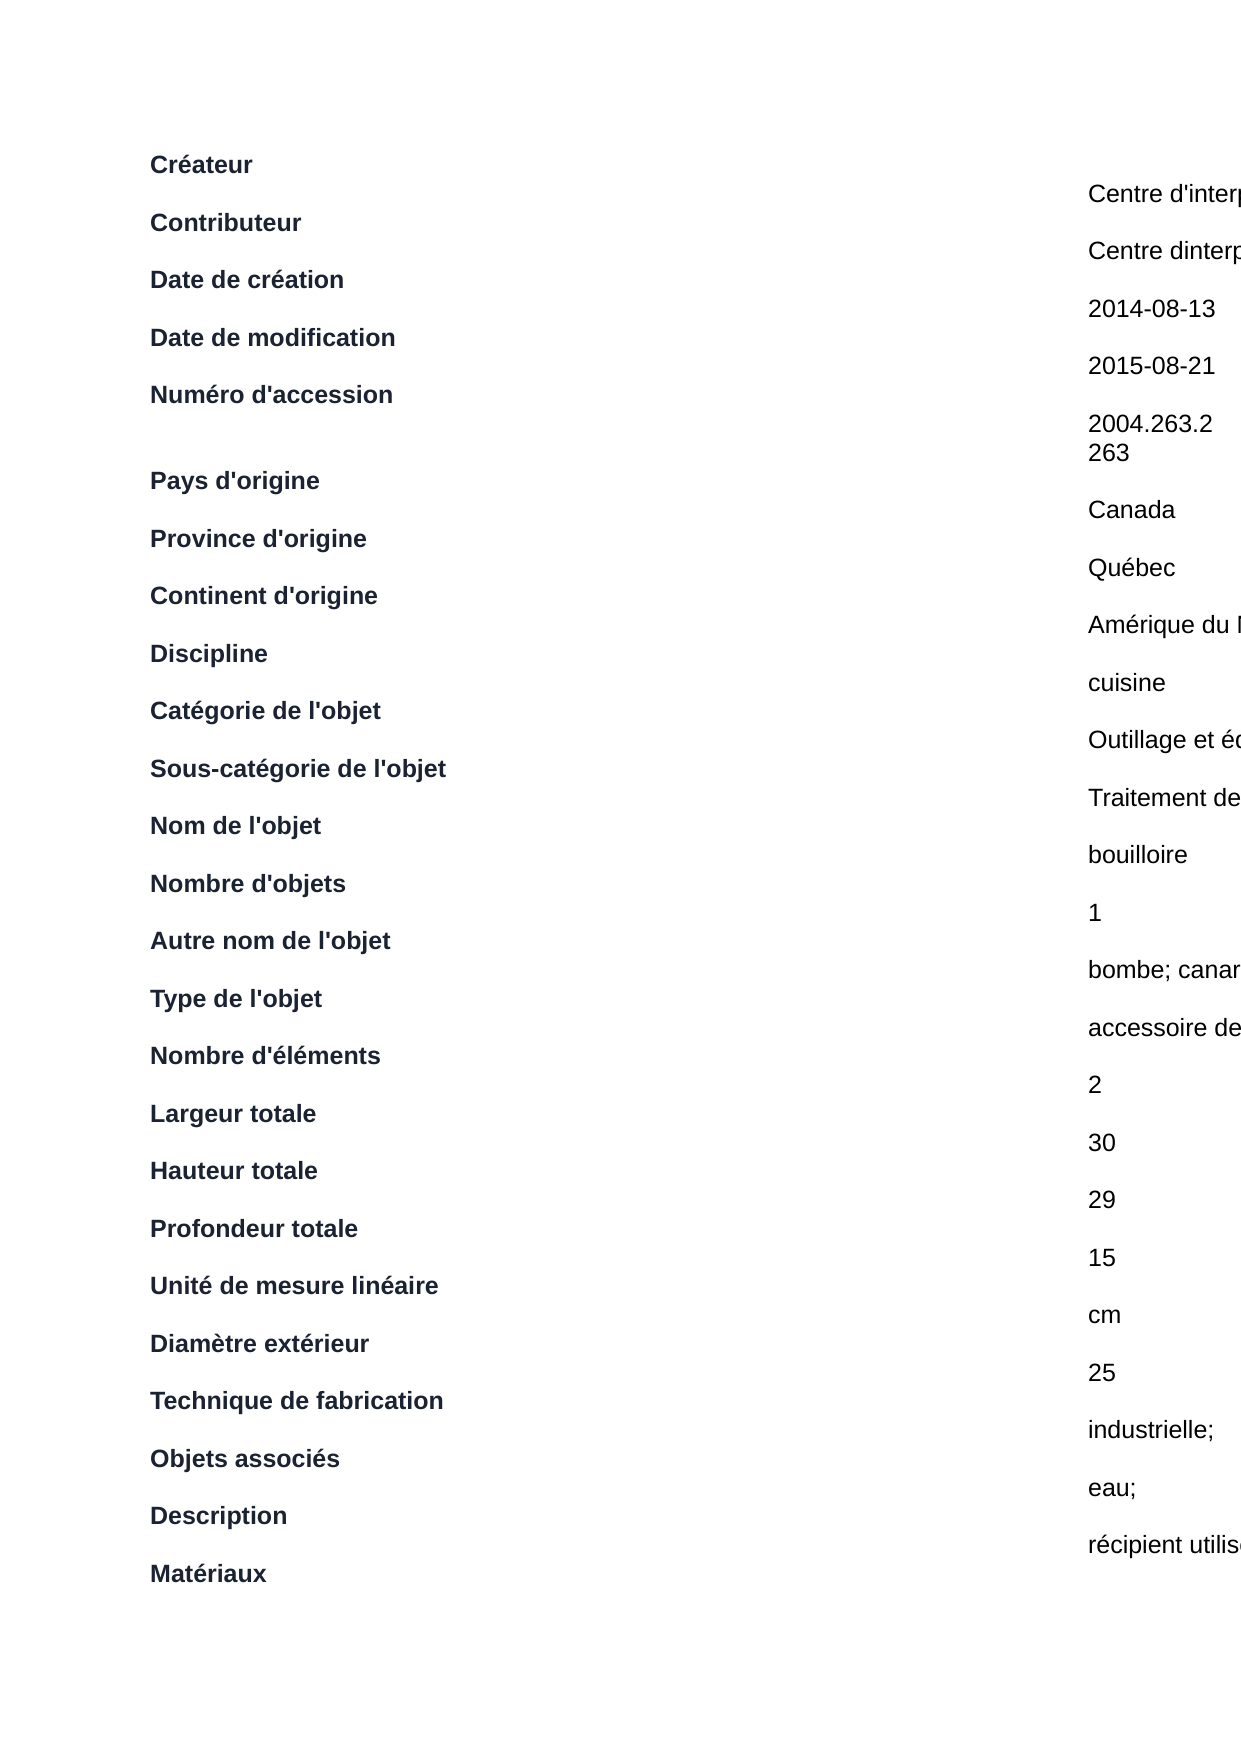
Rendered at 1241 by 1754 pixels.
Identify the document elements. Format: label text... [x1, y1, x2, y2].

text Type de l'objet [150, 984, 1090, 1012]
text Créateur [150, 150, 1090, 179]
text 2 [1088, 1070, 1240, 1099]
text Autre nom de l'objet [150, 926, 1090, 955]
text Hauteur totale [150, 1156, 1090, 1185]
text Catégorie de l'objet [150, 696, 1090, 725]
text 263 [1088, 437, 1240, 466]
text Nom de l'objet [150, 811, 1090, 840]
text 25 [1088, 1357, 1240, 1386]
text cuisine [1088, 667, 1240, 696]
text 29 [1088, 1185, 1240, 1214]
text 1 [1088, 897, 1240, 926]
text industrielle; [1088, 1415, 1240, 1444]
text eau; [1088, 1472, 1240, 1501]
text Outillage et équipement pour le traitement de matières premières [1088, 725, 1240, 754]
text accessoire de cuisine [1088, 1012, 1240, 1041]
text Largeur totale [150, 1099, 1090, 1127]
text Amérique du Nord [1088, 610, 1240, 639]
text Pays d'origine [150, 466, 1090, 495]
text Centre d'interprétation de la Foresterie - Gestionnaire (CIF) [1088, 179, 1240, 207]
text Continent d'origine [150, 581, 1090, 610]
text récipient utilisé pour faire bouillir l'eau; [1088, 1530, 1240, 1559]
text 2014-08-13 [1088, 294, 1240, 322]
text Contributeur [150, 207, 1090, 236]
text Canada [1088, 495, 1240, 524]
text bouilloire [1088, 840, 1240, 869]
text 2004.263.2 [1088, 409, 1240, 437]
text Diamètre extérieur [150, 1329, 1090, 1357]
text Numéro d'accession [150, 380, 1090, 409]
text 30 [1088, 1127, 1240, 1156]
text Traitement des aliments [1088, 782, 1240, 811]
text Unité de mesure linéaire [150, 1271, 1090, 1300]
text cm [1088, 1300, 1240, 1329]
text Québec [1088, 552, 1240, 581]
text Objets associés [150, 1444, 1090, 1472]
text Nombre d'objets [150, 869, 1090, 897]
text Profondeur totale [150, 1214, 1090, 1242]
text Centre dinterprétation de la Foresterie - Gestionnaire (CIF) [1088, 236, 1240, 265]
text Date de modification [150, 322, 1090, 351]
text Discipline [150, 639, 1090, 667]
text Sous-catégorie de l'objet [150, 754, 1090, 782]
text Nombre d'éléments [150, 1041, 1090, 1070]
text 15 [1088, 1242, 1240, 1271]
text Province d'origine [150, 524, 1090, 552]
text Matériaux [150, 1559, 1090, 1587]
text Technique de fabrication [150, 1386, 1090, 1415]
text Description [150, 1501, 1090, 1530]
text bombe; canard; [1088, 955, 1240, 984]
text 2015-08-21 [1088, 351, 1240, 380]
text Date de création [150, 265, 1090, 294]
